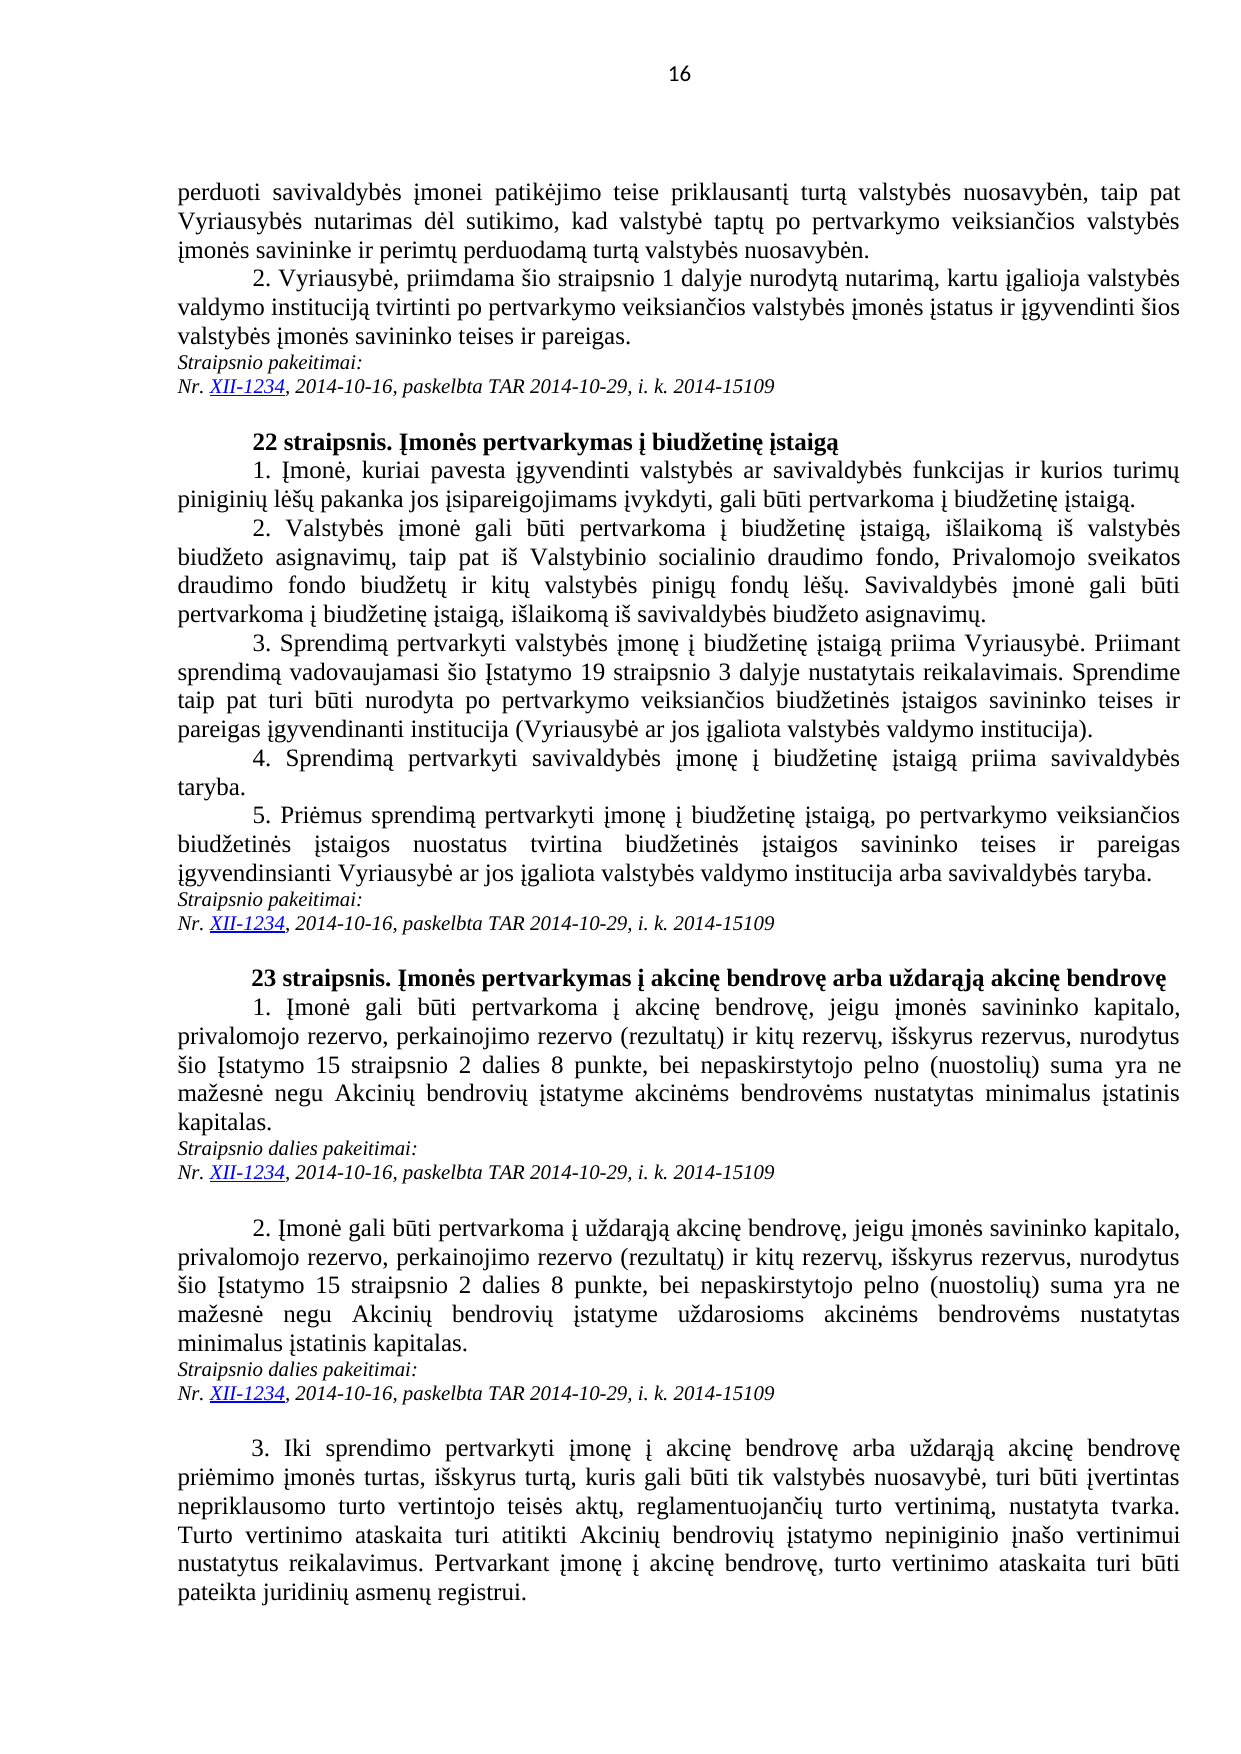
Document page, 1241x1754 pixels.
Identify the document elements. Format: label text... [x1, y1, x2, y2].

text 4. Sprendimą pertvarkyti savivaldybės įmonę į biudžetinę įstaigą priima savivaldybės taryba. [177, 743, 1181, 800]
text Straipsnio dalies pakeitimai: [177, 1357, 1181, 1381]
text 1. Įmonė gali būti pertvarkoma į akcinę bendrovę, jeigu įmonės savininko kapitalo, privalomojo rezervo, perkainojimo rezervo (rezultatų) ir kitų rezervų, išskyrus rezervus, nurodytus šio Įstatymo 15 straipsnio 2 dalies 8 punkte, bei nepaskirstytojo pelno (nuostolių) suma yra ne mažesnė negu Akcinių bendrovių įstatyme akcinėms bendrovėms nustatytas minimalus įstatinis kapitalas. [177, 992, 1181, 1136]
text Nr. XII-1234, 2014-10-16, paskelbta TAR 2014-10-29, i. k. 2014-15109 [177, 1160, 1181, 1184]
text 2. Įmonė gali būti pertvarkoma į uždarąją akcinę bendrovę, jeigu įmonės savininko kapitalo, privalomojo rezervo, perkainojimo rezervo (rezultatų) ir kitų rezervų, išskyrus rezervus, nurodytus šio Įstatymo 15 straipsnio 2 dalies 8 punkte, bei nepaskirstytojo pelno (nuostolių) suma yra ne mažesnė negu Akcinių bendrovių įstatyme uždarosioms akcinėms bendrovėms nustatytas minimalus įstatinis kapitalas. [177, 1213, 1181, 1357]
text Nr. XII-1234, 2014-10-16, paskelbta TAR 2014-10-29, i. k. 2014-15109 [177, 1381, 1181, 1405]
text 5. Priėmus sprendimą pertvarkyti įmonę į biudžetinę įstaigą, po pertvarkymo veiksiančios biudžetinės įstaigos nuostatus tvirtina biudžetinės įstaigos savininko teises ir pareigas įgyvendinsianti Vyriausybė ar jos įgaliota valstybės valdymo institucija arba savivaldybės taryba. [177, 800, 1181, 887]
text Straipsnio pakeitimai: [177, 887, 1181, 911]
text 2. Vyriausybė, priimdama šio straipsnio 1 dalyje nurodytą nutarimą, kartu įgalioja valstybės valdymo instituciją tvirtinti po pertvarkymo veiksiančios valstybės įmonės įstatus ir įgyvendinti šios valstybės įmonės savininko teises ir pareigas. [177, 263, 1181, 350]
text 2. Valstybės įmonė gali būti pertvarkoma į biudžetinę įstaigą, išlaikomą iš valstybės biudžeto asignavimų, taip pat iš Valstybinio socialinio draudimo fondo, Privalomojo sveikatos draudimo fondo biudžetų ir kitų valstybės pinigų fondų lėšų. Savivaldybės įmonė gali būti pertvarkoma į biudžetinę įstaigą, išlaikomą iš savivaldybės biudžeto asignavimų. [177, 513, 1181, 628]
text 1. Įmonė, kuriai pavesta įgyvendinti valstybės ar savivaldybės funkcijas ir kurios turimų piniginių lėšų pakanka jos įsipareigojimams įvykdyti, gali būti pertvarkoma į biudžetinę įstaigą. [177, 455, 1181, 513]
text Nr. XII-1234, 2014-10-16, paskelbta TAR 2014-10-29, i. k. 2014-15109 [177, 911, 1181, 935]
text Straipsnio dalies pakeitimai: [177, 1136, 1181, 1160]
text 3. Sprendimą pertvarkyti valstybės įmonę į biudžetinę įstaigą priima Vyriausybė. Priimant sprendimą vadovaujamasi šio Įstatymo 19 straipsnio 3 dalyje nustatytais reikalavimais. Sprendime taip pat turi būti nurodyta po pertvarkymo veiksiančios biudžetinės įstaigos savininko teises ir pareigas įgyvendinanti institucija (Vyriausybė ar jos įgaliota valstybės valdymo institucija). [177, 628, 1181, 743]
text perduoti savivaldybės įmonei patikėjimo teise priklausantį turtą valstybės nuosavybėn, taip pat Vyriausybės nutarimas dėl sutikimo, kad valstybė taptų po pertvarkymo veiksiančios valstybės įmonės savininke ir perimtų perduodamą turtą valstybės nuosavybėn. [177, 177, 1181, 263]
text 22 straipsnis. Įmonės pertvarkymas į biudžetinę įstaigą [177, 427, 1181, 455]
text 23 straipsnis. Įmonės pertvarkymas į akcinę bendrovę arba uždarąją akcinę bendrovę [177, 963, 1181, 992]
text 3. Iki sprendimo pertvarkyti įmonę į akcinę bendrovę arba uždarąją akcinę bendrovę priėmimo įmonės turtas, išskyrus turtą, kuris gali būti tik valstybės nuosavybė, turi būti įvertintas nepriklausomo turto vertintojo teisės aktų, reglamentuojančių turto vertinimą, nustatyta tvarka. Turto vertinimo ataskaita turi atitikti Akcinių bendrovių įstatymo nepiniginio įnašo vertinimui nustatytus reikalavimus. Pertvarkant įmonę į akcinę bendrovę, turto vertinimo ataskaita turi būti pateikta juridinių asmenų registrui. [177, 1433, 1181, 1606]
text Straipsnio pakeitimai: [177, 350, 1181, 374]
text Nr. XII-1234, 2014-10-16, paskelbta TAR 2014-10-29, i. k. 2014-15109 [177, 374, 1181, 398]
